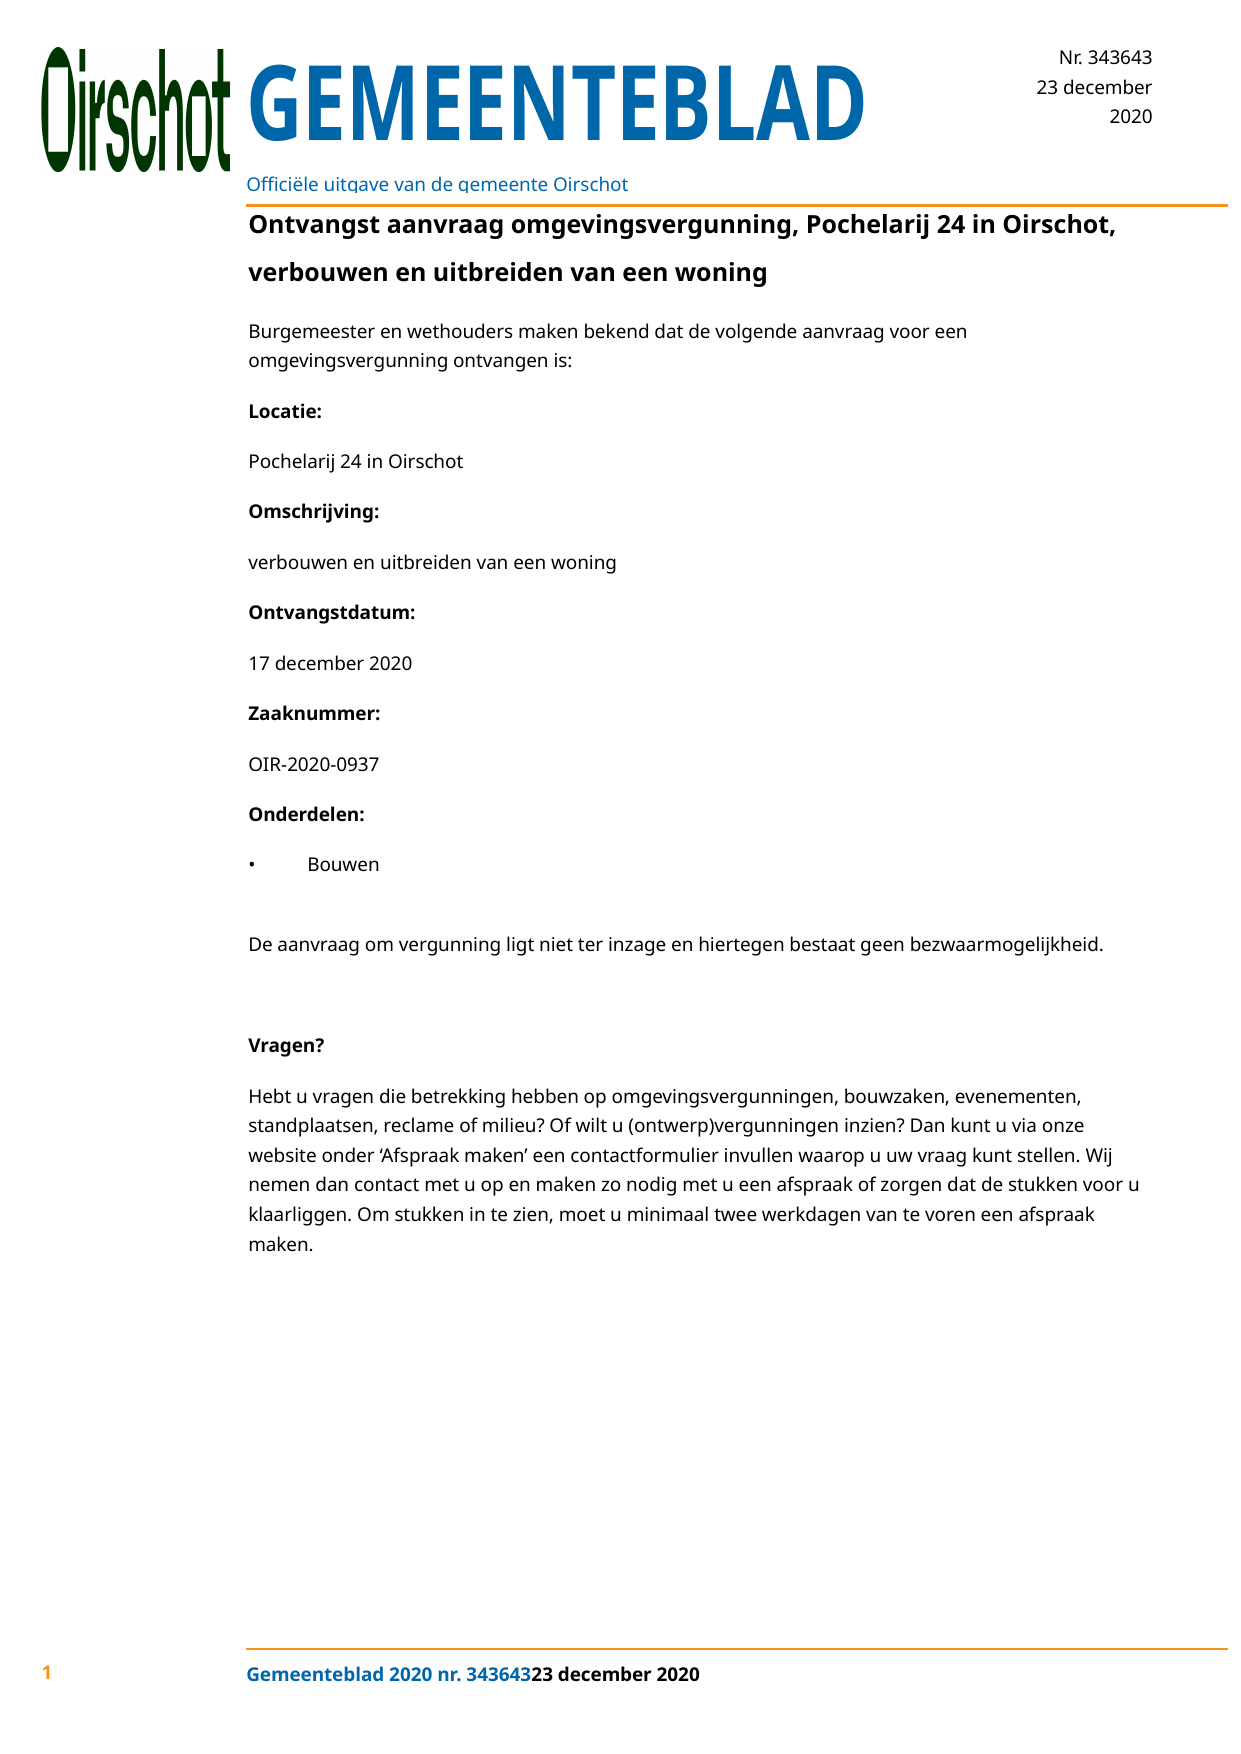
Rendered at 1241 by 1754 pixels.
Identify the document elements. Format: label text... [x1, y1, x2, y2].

text 17 december 2020 [248, 650, 1152, 676]
text Onderdelen: [248, 801, 1152, 827]
text Vragen? [248, 1032, 1152, 1058]
text Omschrijving: [248, 499, 1152, 524]
text Zaaknummer: [248, 700, 1152, 726]
text Burgemeester en wethouders maken bekend dat de volgende aanvraag voor een omgevingsvergunning ontvangen is: [248, 318, 1152, 373]
text Locatie: [248, 398, 1152, 424]
picture [41, 47, 231, 172]
text Ontvangstdatum: [248, 599, 1152, 625]
text OIR-2020-0937 [248, 751, 1152, 777]
text Ontvangst aanvraag omgevingsvergunning, Pochelarij 24 in Oirschot, verbouwen en uitbreiden van een woning [248, 207, 1152, 288]
text Hebt u vragen die betrekking hebben op omgevingsvergunningen, bouwzaken, evenementen, standplaatsen, reclame of milieu? Of wilt u (ontwerp)vergunningen inzien? Dan kunt u via onze website onder ‘Afspraak maken’ een contactformulier invullen waarop u uw vraag kunt stellen. Wij nemen dan contact met u op en maken zo nodig met u een afspraak of zorgen dat de stukken voor u klaarliggen. Om stukken in te zien, moet u minimaal twee werkdagen van te voren een afspraak maken. [248, 1083, 1152, 1257]
text verbouwen en uitbreiden van een woning [248, 549, 1152, 575]
text Pochelarij 24 in Oirschot [248, 448, 1152, 474]
text De aanvraag om vergunning ligt niet ter inzage en hiertegen bestaat geen bezwaarmogelijkheid. [248, 932, 1152, 957]
list Bouwen [248, 852, 1152, 877]
